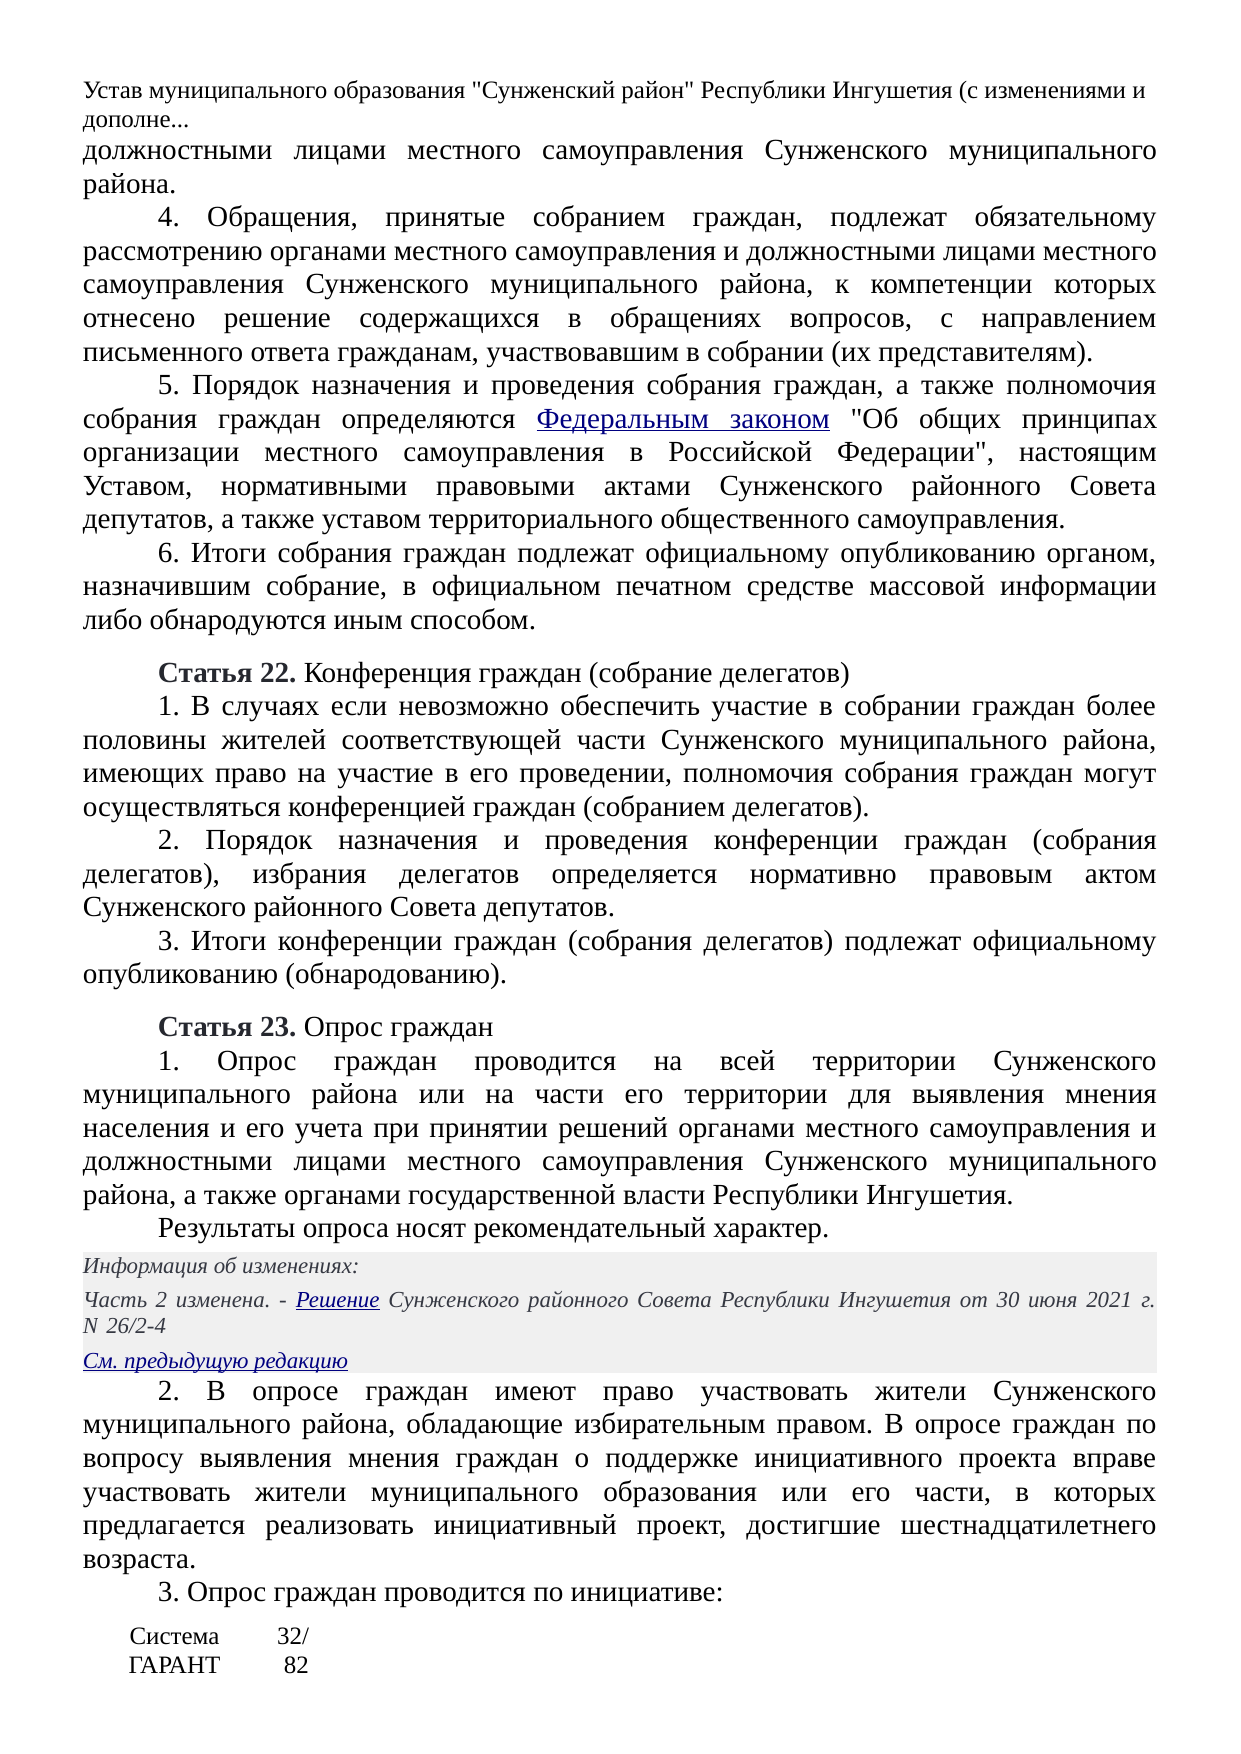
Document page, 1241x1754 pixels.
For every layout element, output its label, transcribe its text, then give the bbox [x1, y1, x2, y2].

text 3. Опрос граждан проводится по инициативе: [83, 1574, 1157, 1608]
text должностными лицами местного самоуправления Сунженского муниципального района. [83, 132, 1157, 199]
text 1. В случаях если невозможно обеспечить участие в собрании граждан более половины жителей соответствующей части Сунженского муниципального района, имеющих право на участие в его проведении, полномочия собрания граждан могут осуществляться конференцией граждан (собранием делегатов). [83, 688, 1157, 822]
text См. предыдущую редакцию [350, 1347, 1157, 1373]
text Информация об изменениях: [362, 1252, 1157, 1278]
text Статья 22. Конференция граждан (собрание делегатов) [158, 655, 1157, 688]
text 5. Порядок назначения и проведения собрания граждан, а также полномочия собрания граждан определяются Федеральным законом "Об общих принципах организации местного самоуправления в Российской Федерации", настоящим Уставом, нормативными правовыми актами Сунженского районного Совета депутатов, а также уставом территориального общественного самоуправления. [83, 367, 1157, 535]
text 2. Порядок назначения и проведения конференции граждан (собрания делегатов), избрания делегатов определяется нормативно правовым актом Сунженского районного Совета депутатов. [83, 822, 1157, 923]
text Результаты опроса носят рекомендательный характер. [83, 1211, 1157, 1244]
text Часть 2 изменена. - Решение Сунженского районного Совета Республики Ингушетия от 30 июня 2021 г. N 26/2-4 [83, 1310, 1157, 1339]
text Статья 23. Опрос граждан [158, 1009, 1157, 1043]
text 4. Обращения, принятые собранием граждан, подлежат обязательному рассмотрению органами местного самоуправления и должностными лицами местного самоуправления Сунженского муниципального района, к компетенции которых отнесено решение содержащихся в обращениях вопросов, с направлением письменного ответа гражданам, участвовавшим в собрании (их представителям). [83, 199, 1157, 367]
text 3. Итоги конференции граждан (собрания делегатов) подлежат официальному опубликованию (обнародованию). [83, 923, 1157, 990]
text 1. Опрос граждан проводится на всей территории Сунженского муниципального района или на части его территории для выявления мнения населения и его учета при принятии решений органами местного самоуправления и должностными лицами местного самоуправления Сунженского муниципального района, а также органами государственной власти Республики Ингушетия. [83, 1043, 1157, 1211]
text 6. Итоги собрания граждан подлежат официальному опубликованию органом, назначившим собрание, в официальном печатном средстве массовой информации либо обнародуются иным способом. [83, 535, 1157, 636]
text 2. В опросе граждан имеют право участвовать жители Сунженского муниципального района, обладающие избирательным правом. В опросе граждан по вопросу выявления мнения граждан о поддержке инициативного проекта вправе участвовать жители муниципального образования или его части, в которых предлагается реализовать инициативный проект, достигшие шестнадцатилетнего возраста. [83, 1373, 1157, 1574]
